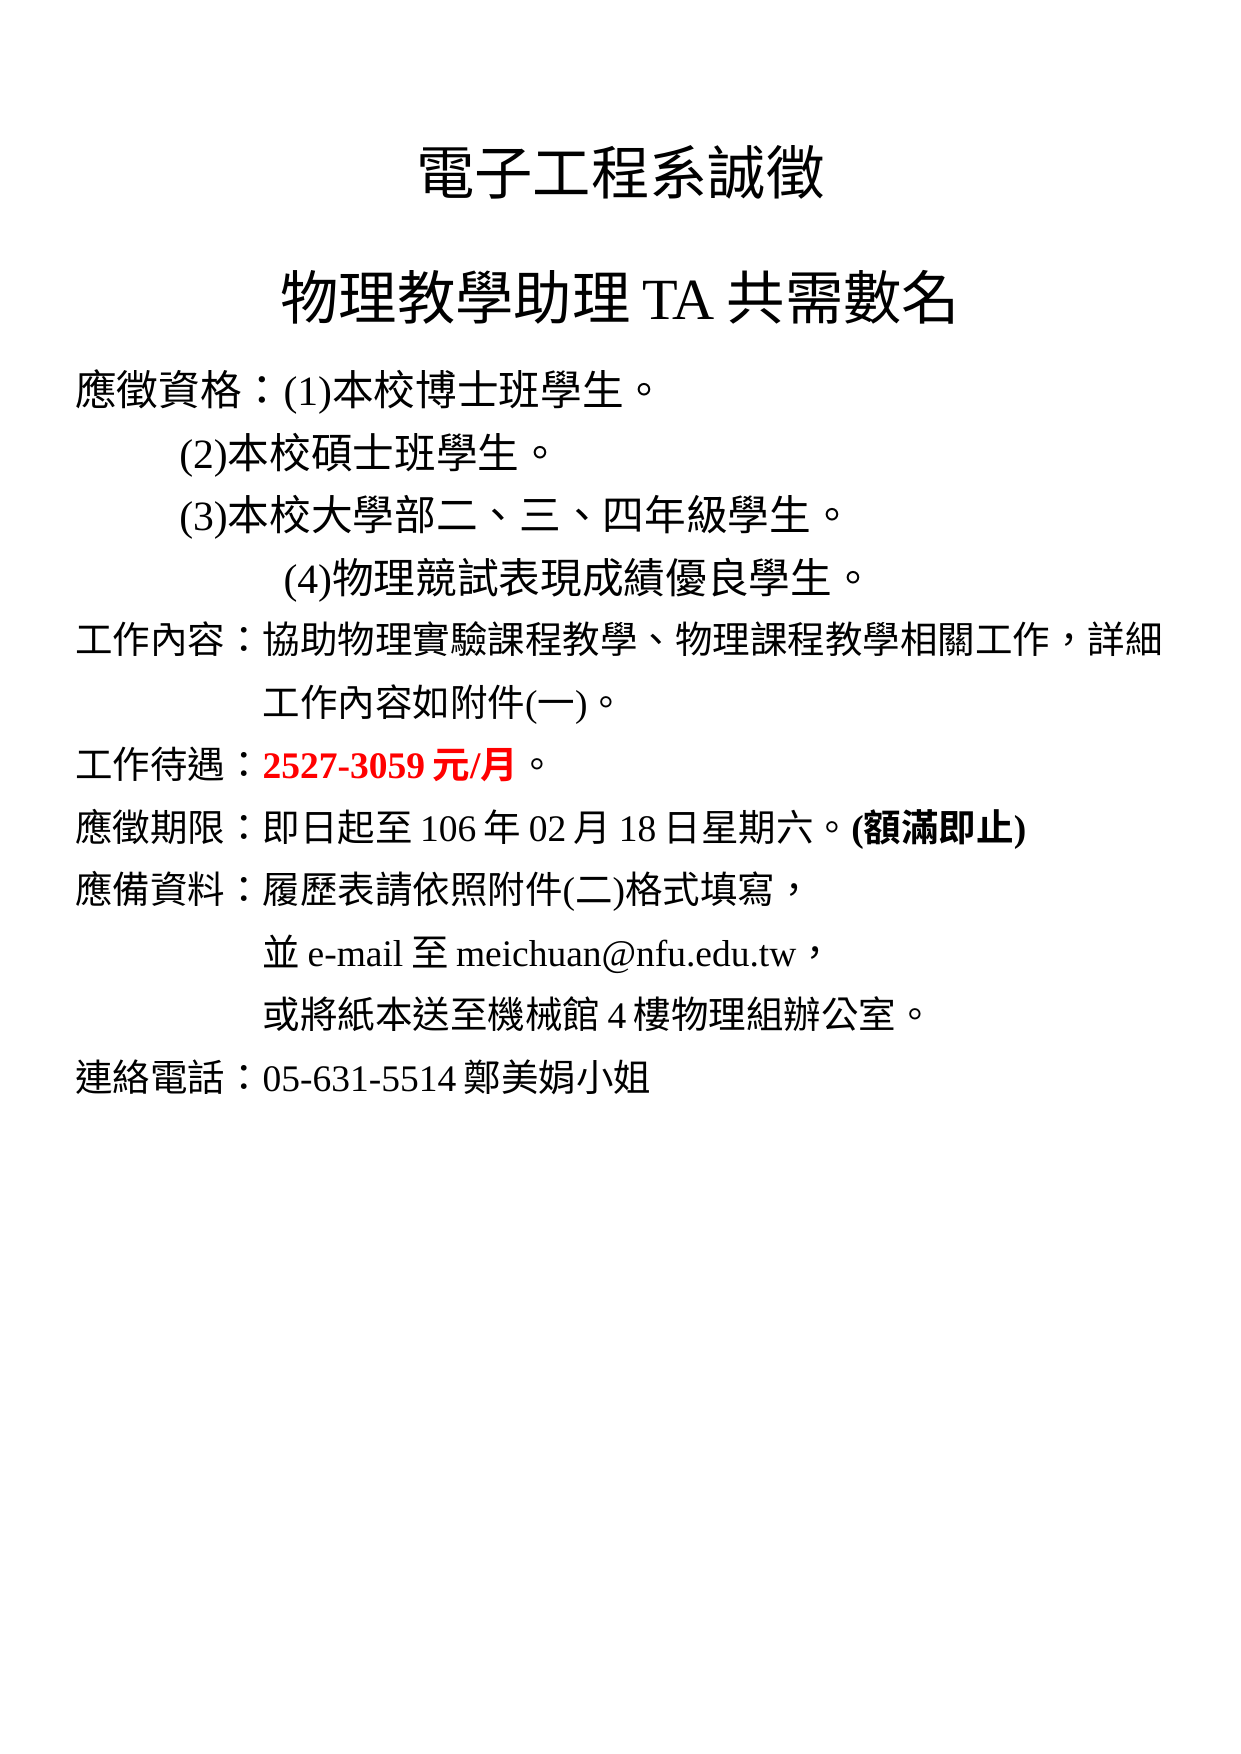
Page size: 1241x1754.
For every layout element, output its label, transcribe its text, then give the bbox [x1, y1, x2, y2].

text 連絡電話：05-631-5514鄭美娟小姐 [75, 1033, 1165, 1096]
text 物理教學助理TA共需數名 [75, 221, 1165, 346]
text (4)物理競試表現成績優良學生。 [75, 533, 1165, 596]
text 電子工程系誠徵 [75, 96, 1165, 221]
text 應備資料：履歷表請依照附件(二)格式填寫， 並e-mail至meichuan@nfu.edu.tw， 或將紙本送至機械館4樓物理組辦公室。 [75, 846, 1165, 1033]
text (2)本校碩士班學生。 [75, 408, 1165, 471]
text 應徵資格：(1)本校博士班學生。 [75, 346, 1165, 408]
text 工作內容：協助物理實驗課程教學、物理課程教學相關工作，詳細工作內容如附件(一)。 [75, 596, 1165, 721]
text (3)本校大學部二、三、四年級學生。 [75, 471, 1165, 533]
text 應徵期限：即日起至106年02月18日星期六。(額滿即止) [75, 783, 1165, 846]
text 工作待遇：2527-3059元/月。 [75, 721, 1165, 783]
